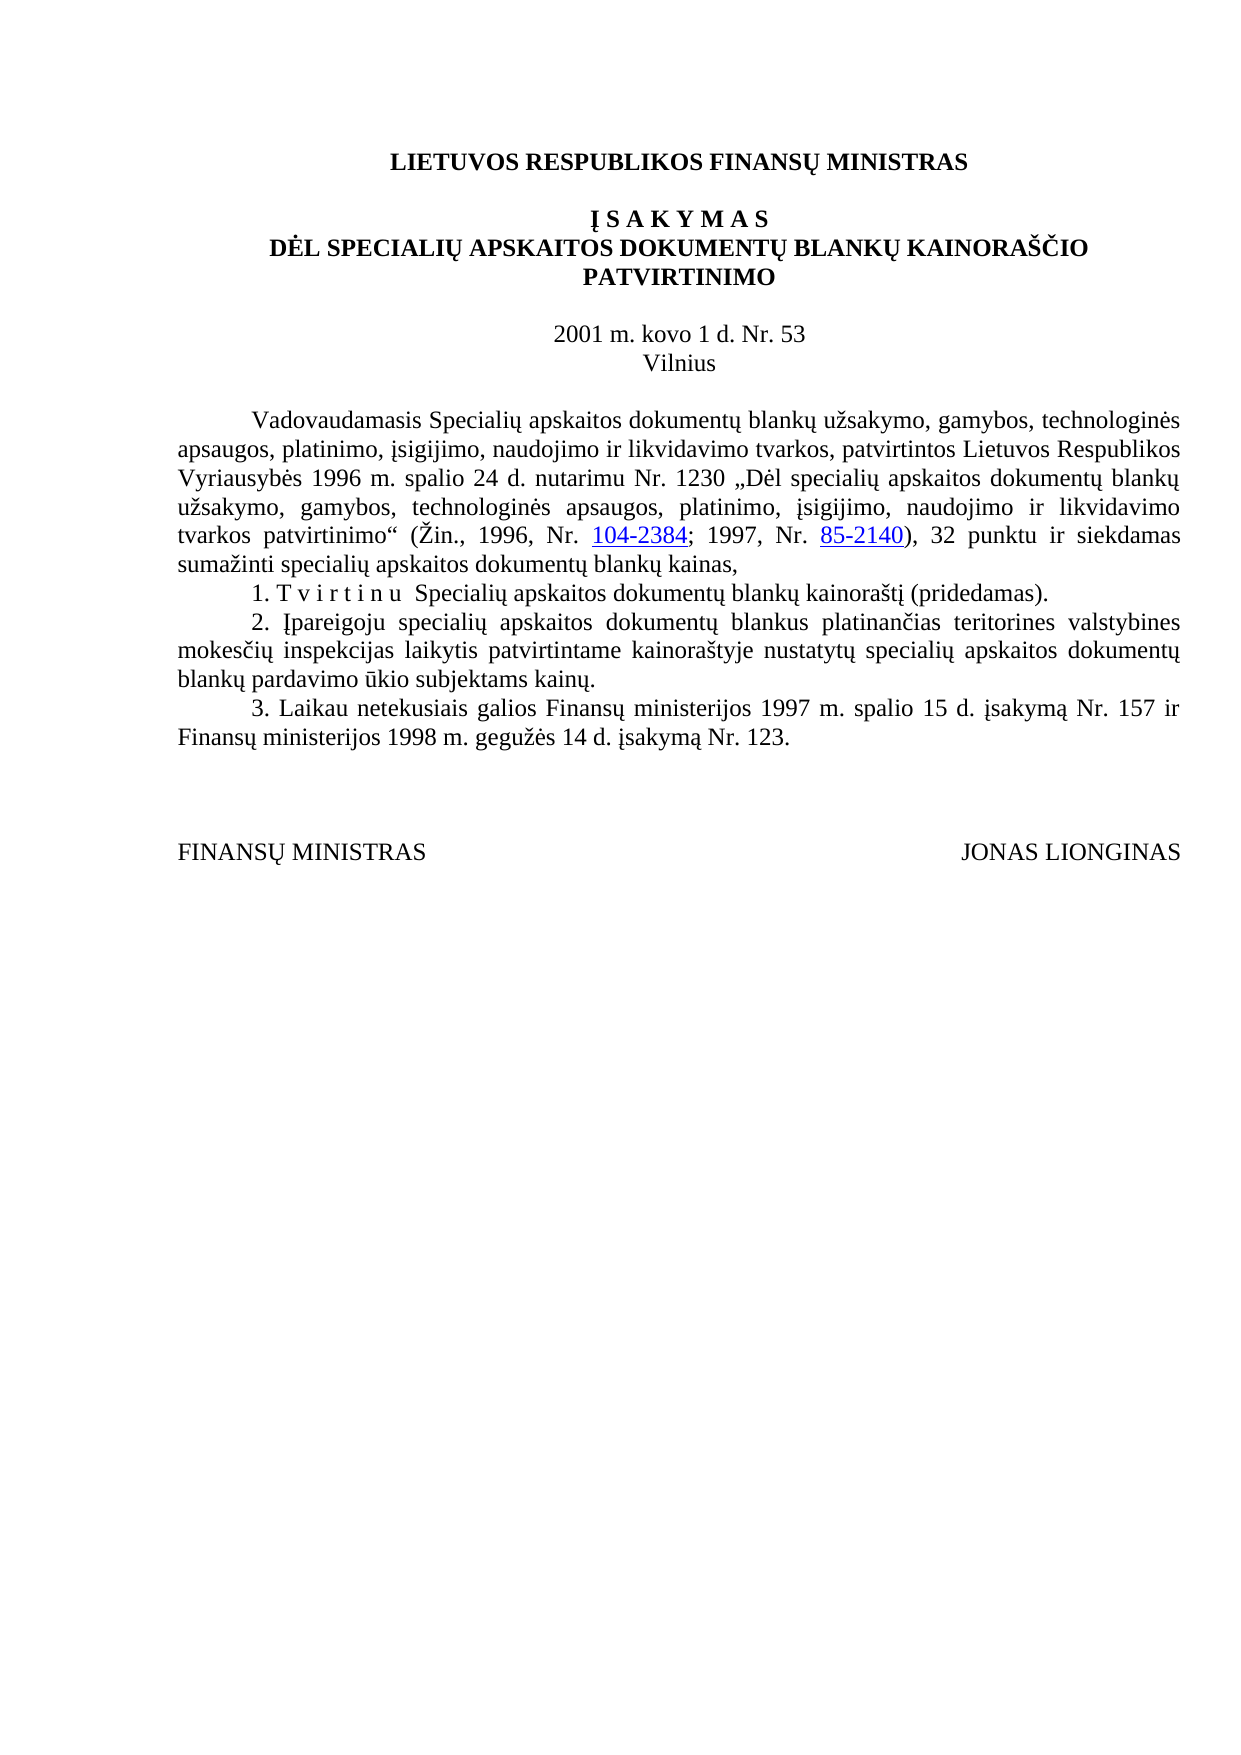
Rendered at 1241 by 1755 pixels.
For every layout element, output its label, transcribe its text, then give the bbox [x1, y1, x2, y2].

text LIETUVOS RESPUBLIKOS FINANSŲ MINISTRAS [177, 147, 1181, 176]
text Vilnius [177, 348, 1181, 377]
text 1. Tvirtinu Specialių apskaitos dokumentų blankų kainoraštį (pridedamas). [177, 578, 1181, 607]
text 3. Laikau netekusiais galios Finansų ministerijos 1997 m. spalio 15 d. įsakymą Nr. 157 ir Finansų ministerijos 1998 m. gegužės 14 d. įsakymą Nr. 123. [177, 693, 1181, 751]
text DĖL SPECIALIŲ APSKAITOS DOKUMENTŲ BLANKŲ KAINORAŠČIO PATVIRTINIMO [177, 233, 1181, 291]
text Vadovaudamasis Specialių apskaitos dokumentų blankų užsakymo, gamybos, technologinės apsaugos, platinimo, įsigijimo, naudojimo ir likvidavimo tvarkos, patvirtintos Lietuvos Respublikos Vyriausybės 1996 m. spalio 24 d. nutarimu Nr. 1230 „Dėl specialių apskaitos dokumentų blankų užsakymo, gamybos, technologinės apsaugos, platinimo, įsigijimo, naudojimo ir likvidavimo tvarkos patvirtinimo“ (Žin., 1996, Nr. 104-2384; 1997, Nr. 85-2140), 32 punktu ir siekdamas sumažinti specialių apskaitos dokumentų blankų kainas, [177, 406, 1181, 578]
text FINANSŲ MINISTRAS JONAS LIONGINAS [177, 837, 1181, 866]
text 2001 m. kovo 1 d. Nr. 53 [177, 319, 1181, 348]
text Į S A K Y M A S [177, 204, 1181, 233]
text 2. Įpareigoju specialių apskaitos dokumentų blankus platinančias teritorines valstybines mokesčių inspekcijas laikytis patvirtintame kainoraštyje nustatytų specialių apskaitos dokumentų blankų pardavimo ūkio subjektams kainų. [177, 607, 1181, 693]
